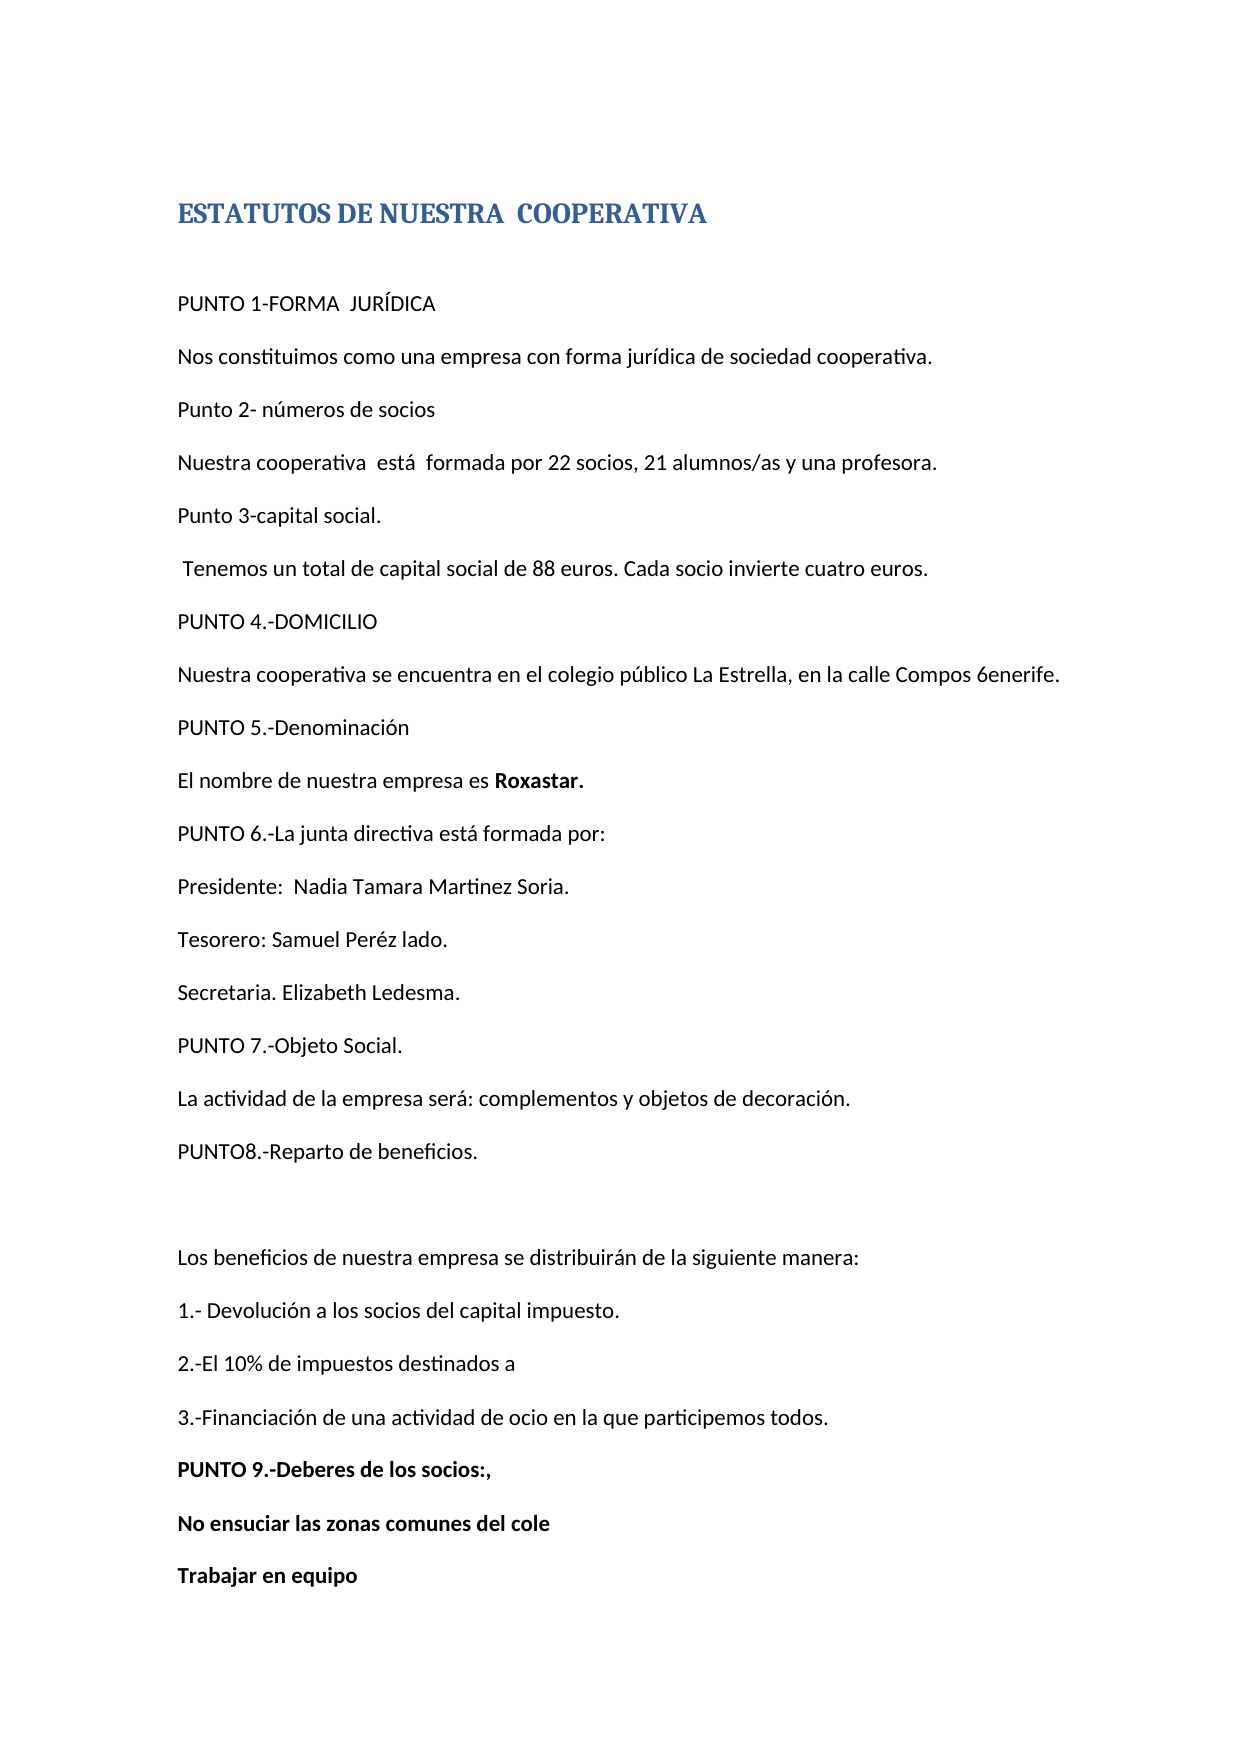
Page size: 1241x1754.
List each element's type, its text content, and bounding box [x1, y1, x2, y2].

text Secretaria. Elizabeth Ledesma. [177, 978, 1063, 1006]
text Presidente: Nadia Tamara Martinez Soria. [177, 872, 1063, 900]
text Tesorero: Samuel Peréz lado. [177, 925, 1063, 953]
text El nombre de nuestra empresa es Roxastar. [177, 766, 1063, 794]
text La actividad de la empresa será: complementos y objetos de decoración. [177, 1084, 1063, 1112]
text PUNTO 6.-La junta directiva está formada por: [177, 819, 1063, 847]
text PUNTO 9.-Deberes de los socios:, [177, 1456, 1063, 1484]
text Nuestra cooperativa está formada por 22 socios, 21 alumnos/as y una profesora. [177, 448, 1063, 476]
text 3.-Financiación de una actividad de ocio en la que participemos todos. [177, 1403, 1063, 1431]
text Los beneficios de nuestra empresa se distribuirán de la siguiente manera: [177, 1243, 1063, 1272]
text Punto 3-capital social. [177, 501, 1063, 529]
text PUNTO 7.-Objeto Social. [177, 1031, 1063, 1059]
text Trabajar en equipo [177, 1562, 1063, 1590]
text PUNTO 5.-Denominación [177, 713, 1063, 741]
text Nos constituimos como una empresa con forma jurídica de sociedad cooperativa. [177, 342, 1063, 370]
text No ensuciar las zonas comunes del cole [177, 1509, 1063, 1537]
text Punto 2- números de socios [177, 395, 1063, 423]
text 1.- Devolución a los socios del capital impuesto. [177, 1297, 1063, 1324]
subtitle ESTATUTOS DE NUESTRA COOPERATIVA [177, 198, 1063, 231]
text PUNTO 4.-DOMICILIO [177, 607, 1063, 635]
text PUNTO 1-FORMA JURÍDICA [177, 289, 1063, 317]
text 2.-El 10% de impuestos destinados a [177, 1349, 1063, 1378]
text Nuestra cooperativa se encuentra en el colegio público La Estrella, en la calle Compos 6enerife. [177, 660, 1063, 688]
text Tenemos un total de capital social de 88 euros. Cada socio invierte cuatro euros. [177, 554, 1063, 582]
text PUNTO8.-Reparto de beneficios. [177, 1137, 1063, 1166]
